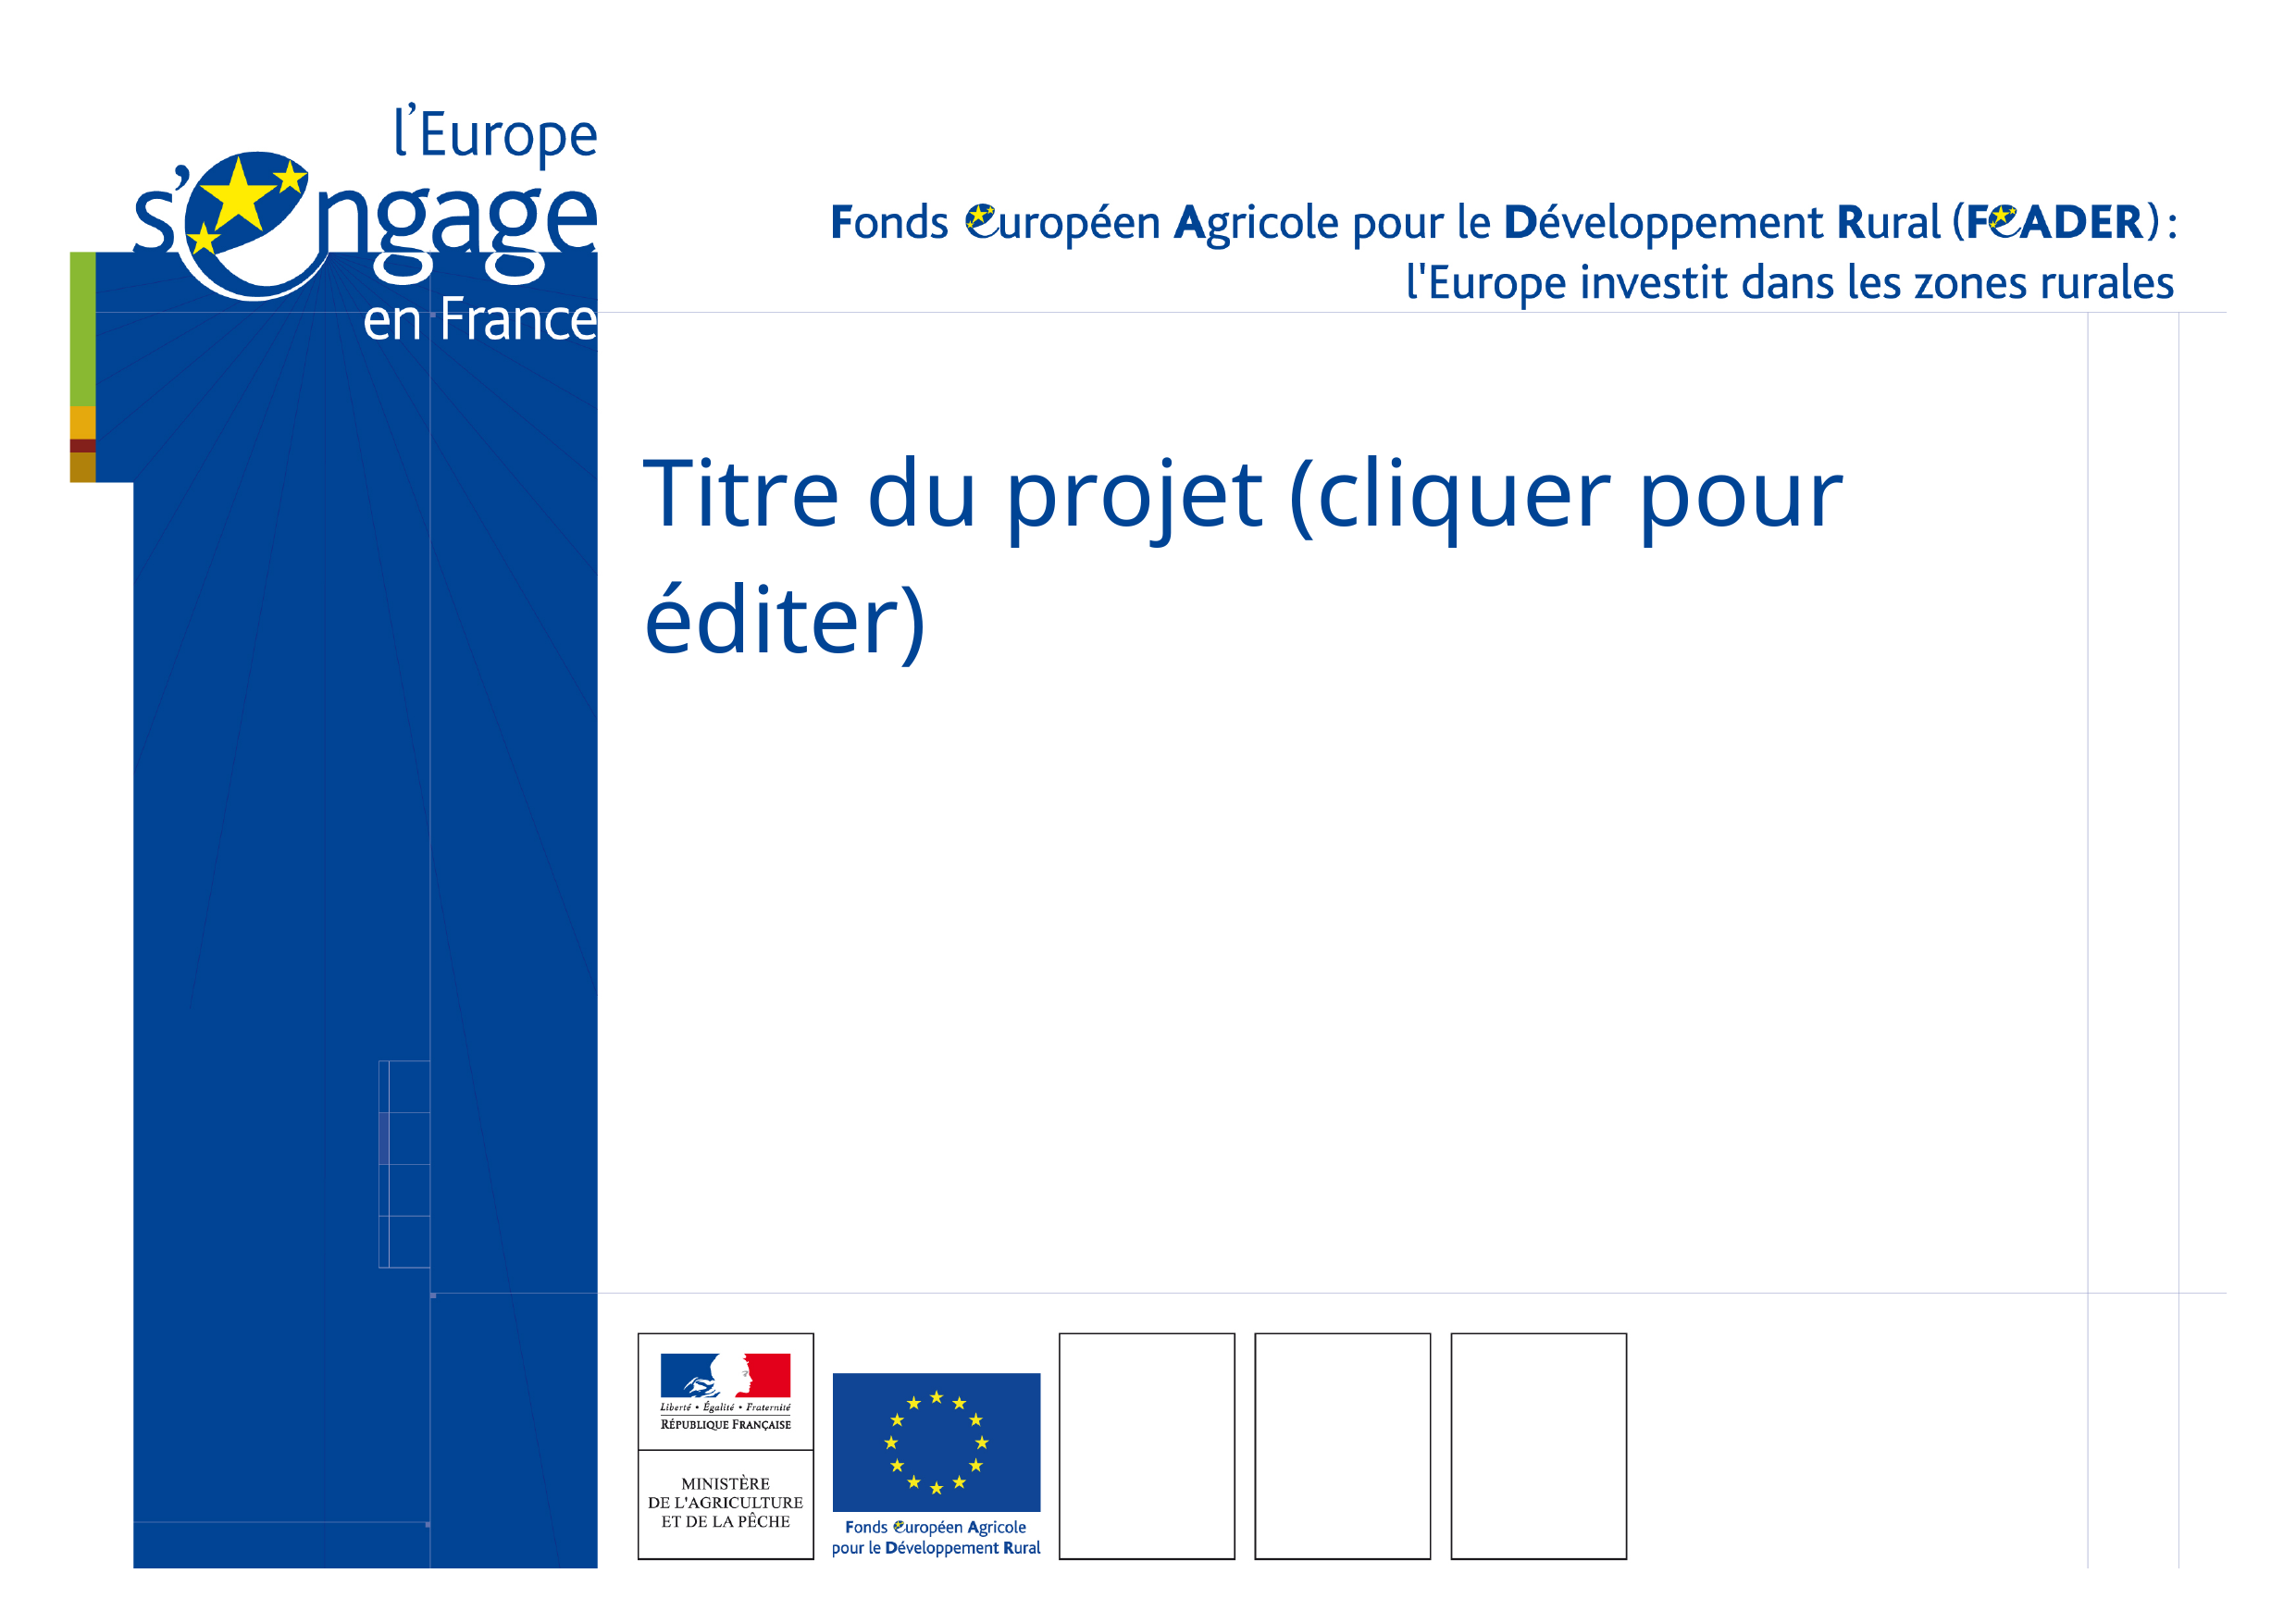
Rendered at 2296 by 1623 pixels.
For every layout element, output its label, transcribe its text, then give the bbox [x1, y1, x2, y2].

text Titre du projet (cliquer pour éditer) [642, 427, 2035, 679]
picture [69, 63, 2228, 1568]
